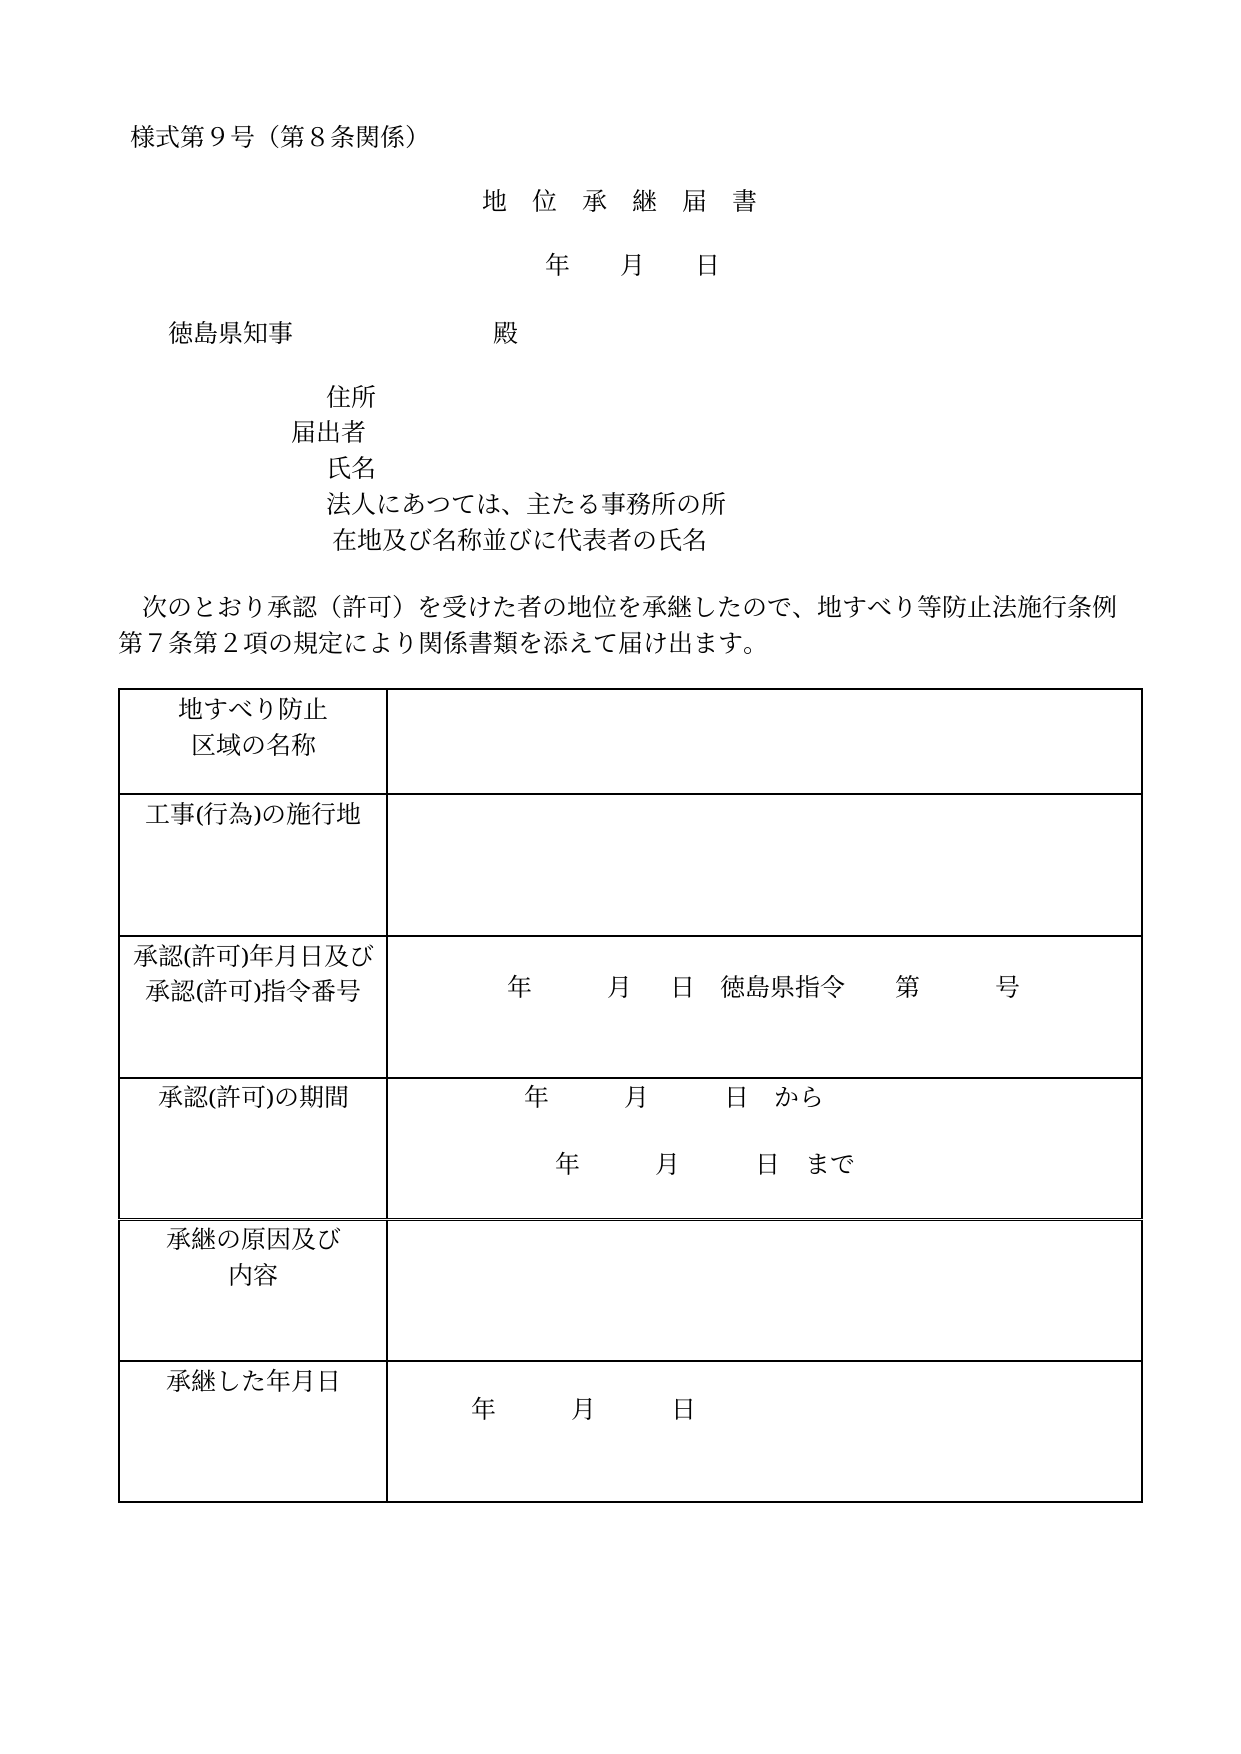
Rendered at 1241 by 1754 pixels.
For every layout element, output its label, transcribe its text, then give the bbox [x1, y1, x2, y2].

table_header 地すべり防止 区域の名称 [120, 690, 386, 793]
table_cell 工事(行為)の施行地 [120, 795, 386, 935]
text 年 月 日 [118, 246, 1122, 282]
text 地 位 承 継 届 書 [118, 182, 1122, 218]
table_cell 承継した年月日 [120, 1362, 386, 1501]
text 様式第９号（第８条関係） [118, 118, 1122, 154]
table_cell 承認(許可)年月日及び 承認(許可)指令番号 [120, 937, 386, 1077]
text 次のとおり承認（許可）を受けた者の地位を承継したので、地すべり等防止法施行条例第７条第２項の規定により関係書類を添えて届け出ます。 [118, 588, 1122, 660]
table_cell 承認(許可)の期間 [120, 1079, 386, 1218]
table_cell 年 月 日 [388, 1362, 1141, 1501]
table_cell 承継の原因及び 内容 [120, 1221, 386, 1360]
text 法人にあつては、主たる事務所の所 [118, 485, 1122, 521]
table_header [388, 690, 1141, 793]
table_cell 年 月 日 徳島県指令 第 号 [388, 937, 1141, 1077]
text 氏名 [118, 449, 1116, 485]
table_cell [388, 795, 1141, 935]
text 届出者 [118, 413, 1116, 449]
text 在地及び名称並びに代表者の氏名 [118, 521, 1122, 557]
text 徳島県知事 殿 [118, 313, 1122, 349]
table_cell 年 月 日 から 年 月 日 まで [388, 1079, 1141, 1218]
text 住所 [118, 377, 1116, 413]
table_cell [388, 1221, 1141, 1360]
